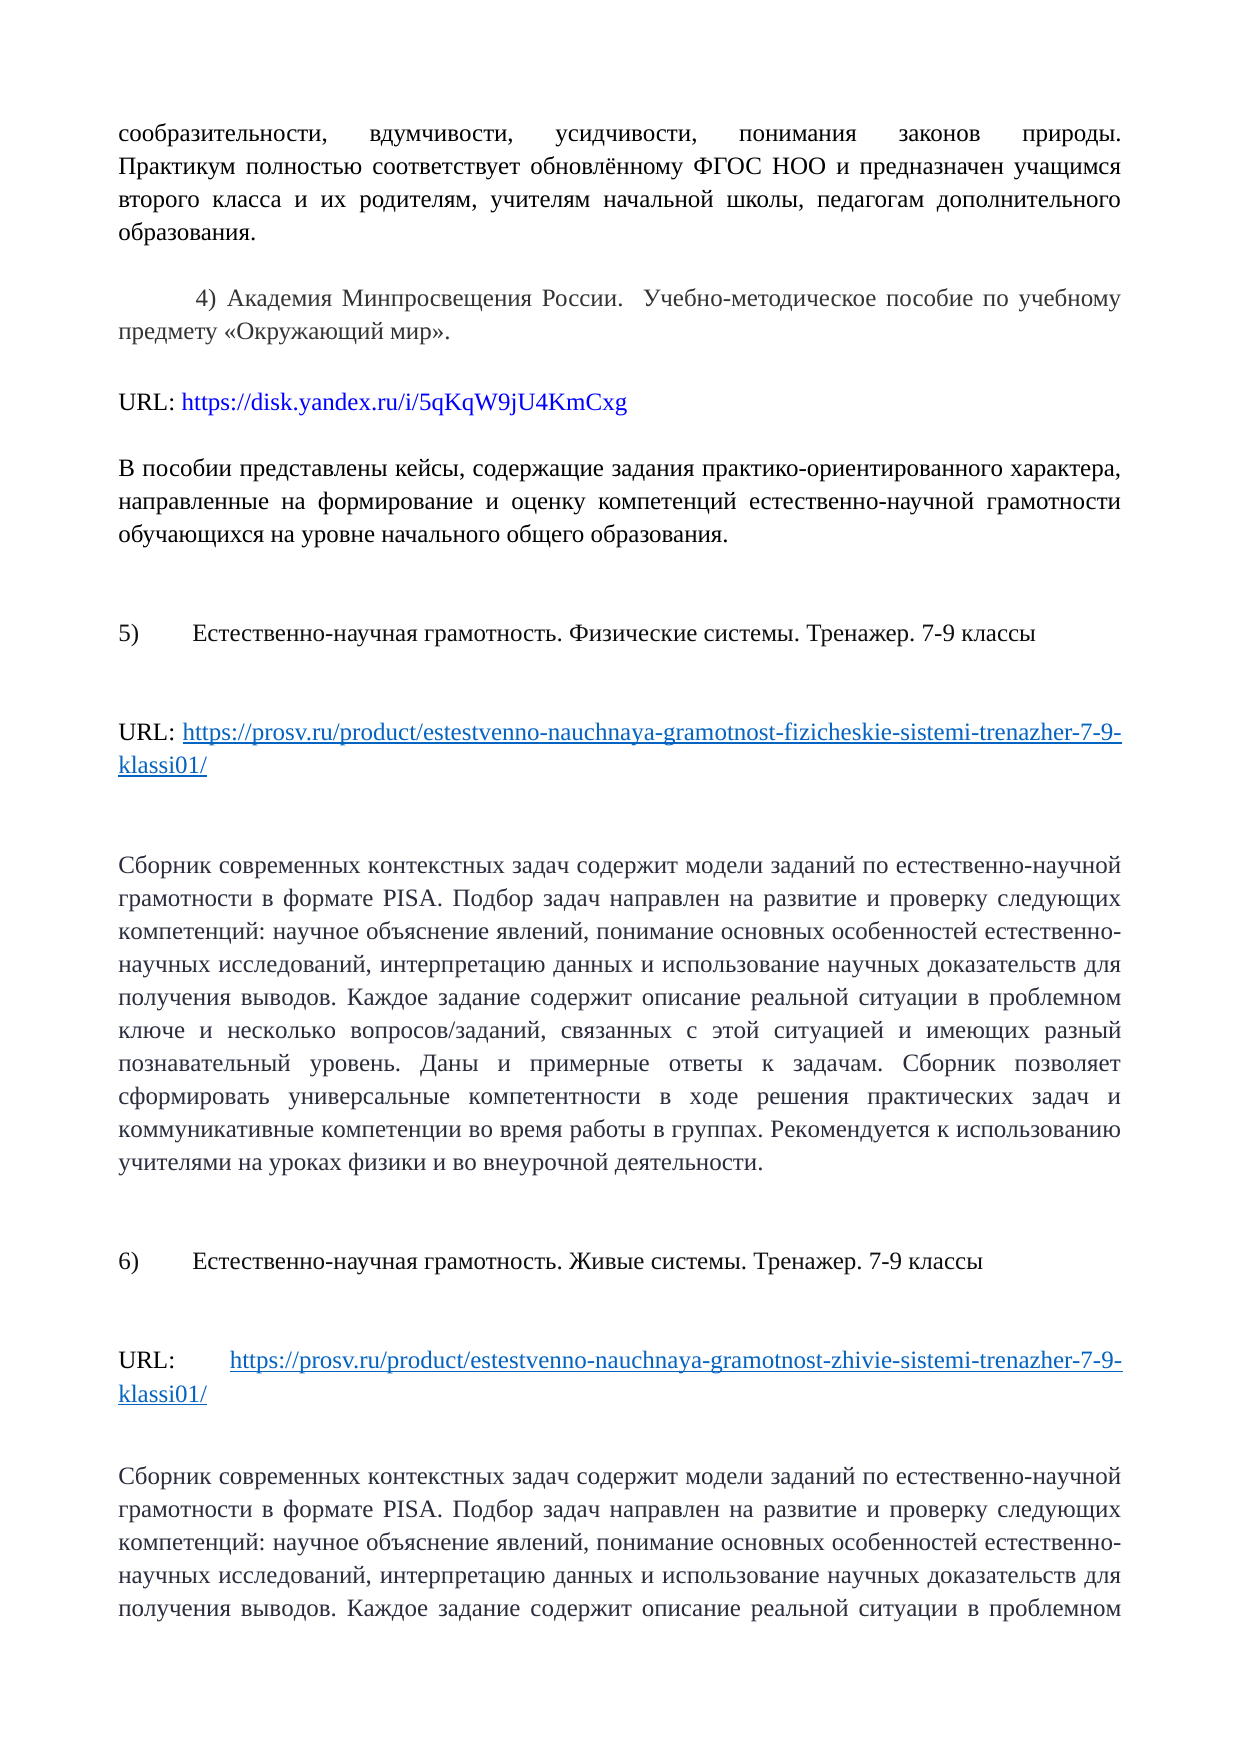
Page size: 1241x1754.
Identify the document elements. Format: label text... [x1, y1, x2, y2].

text сообразительности, вдумчивости, усидчивости, понимания законов природы. Практикум полностью соответствует обновлённому ФГОС НОО и предназначен учащимся второго класса и их родителям, учителям начальной школы, педагогам дополнительного образования. [118, 118, 1122, 246]
text URL: https://prosv.ru/product/estestvenno-nauchnaya-gramotnost-fizicheskie-sistemi-trenazher-7-9-klassi01/ [118, 717, 1122, 779]
list Естественно-научная грамотность. Живые системы. Тренажер. 7-9 классы [118, 1246, 1122, 1275]
text URL: https://disk.yandex.ru/i/5qKqW9jU4KmCxg [118, 387, 1122, 416]
text 4) Академия Минпросвещения России. Учебно-методическое пособие по учебному предмету «Окружающий мир». [118, 283, 1122, 345]
list Естественно-научная грамотность. Физические системы. Тренажер. 7-9 классы [118, 618, 1122, 647]
text URL: https://prosv.ru/product/estestvenno-nauchnaya-gramotnost-zhivie-sistemi-trenazher-7-9-klassi01/ [118, 1346, 1122, 1407]
text Сборник современных контекстных задач содержит модели заданий по естественно-научной грамотности в формате PISA. Подбор задач направлен на развитие и проверку следующих компетенций: научное объяснение явлений, понимание основных особенностей естественно-научных исследований, интерпретацию данных и использование научных доказательств для получения выводов. Каждое задание содержит описание реальной ситуации в проблемном [118, 1428, 1122, 1622]
text Сборник современных контекстных задач содержит модели заданий по естественно-научной грамотности в формате PISA. Подбор задач направлен на развитие и проверку следующих компетенций: научное объяснение явлений, понимание основных особенностей естественно-научных исследований, интерпретацию данных и использование научных доказательств для получения выводов. Каждое задание содержит описание реальной ситуации в проблемном ключе и несколько вопросов/заданий, связанных с этой ситуацией и имеющих разный познавательный уровень. Даны и примерные ответы к задачам. Сборник позволяет сформировать универсальные компетентности в ходе решения практических задач и коммуникативные компетенции во время работы в группах. Рекомендуется к использованию учителями на уроках физики и во внеурочной деятельности. [118, 850, 1122, 1176]
text В пособии представлены кейсы, содержащие задания практико-ориентированного характера, направленные на формирование и оценку компетенций естественно-научной грамотности обучающихся на уровне начального общего образования. [118, 453, 1122, 548]
